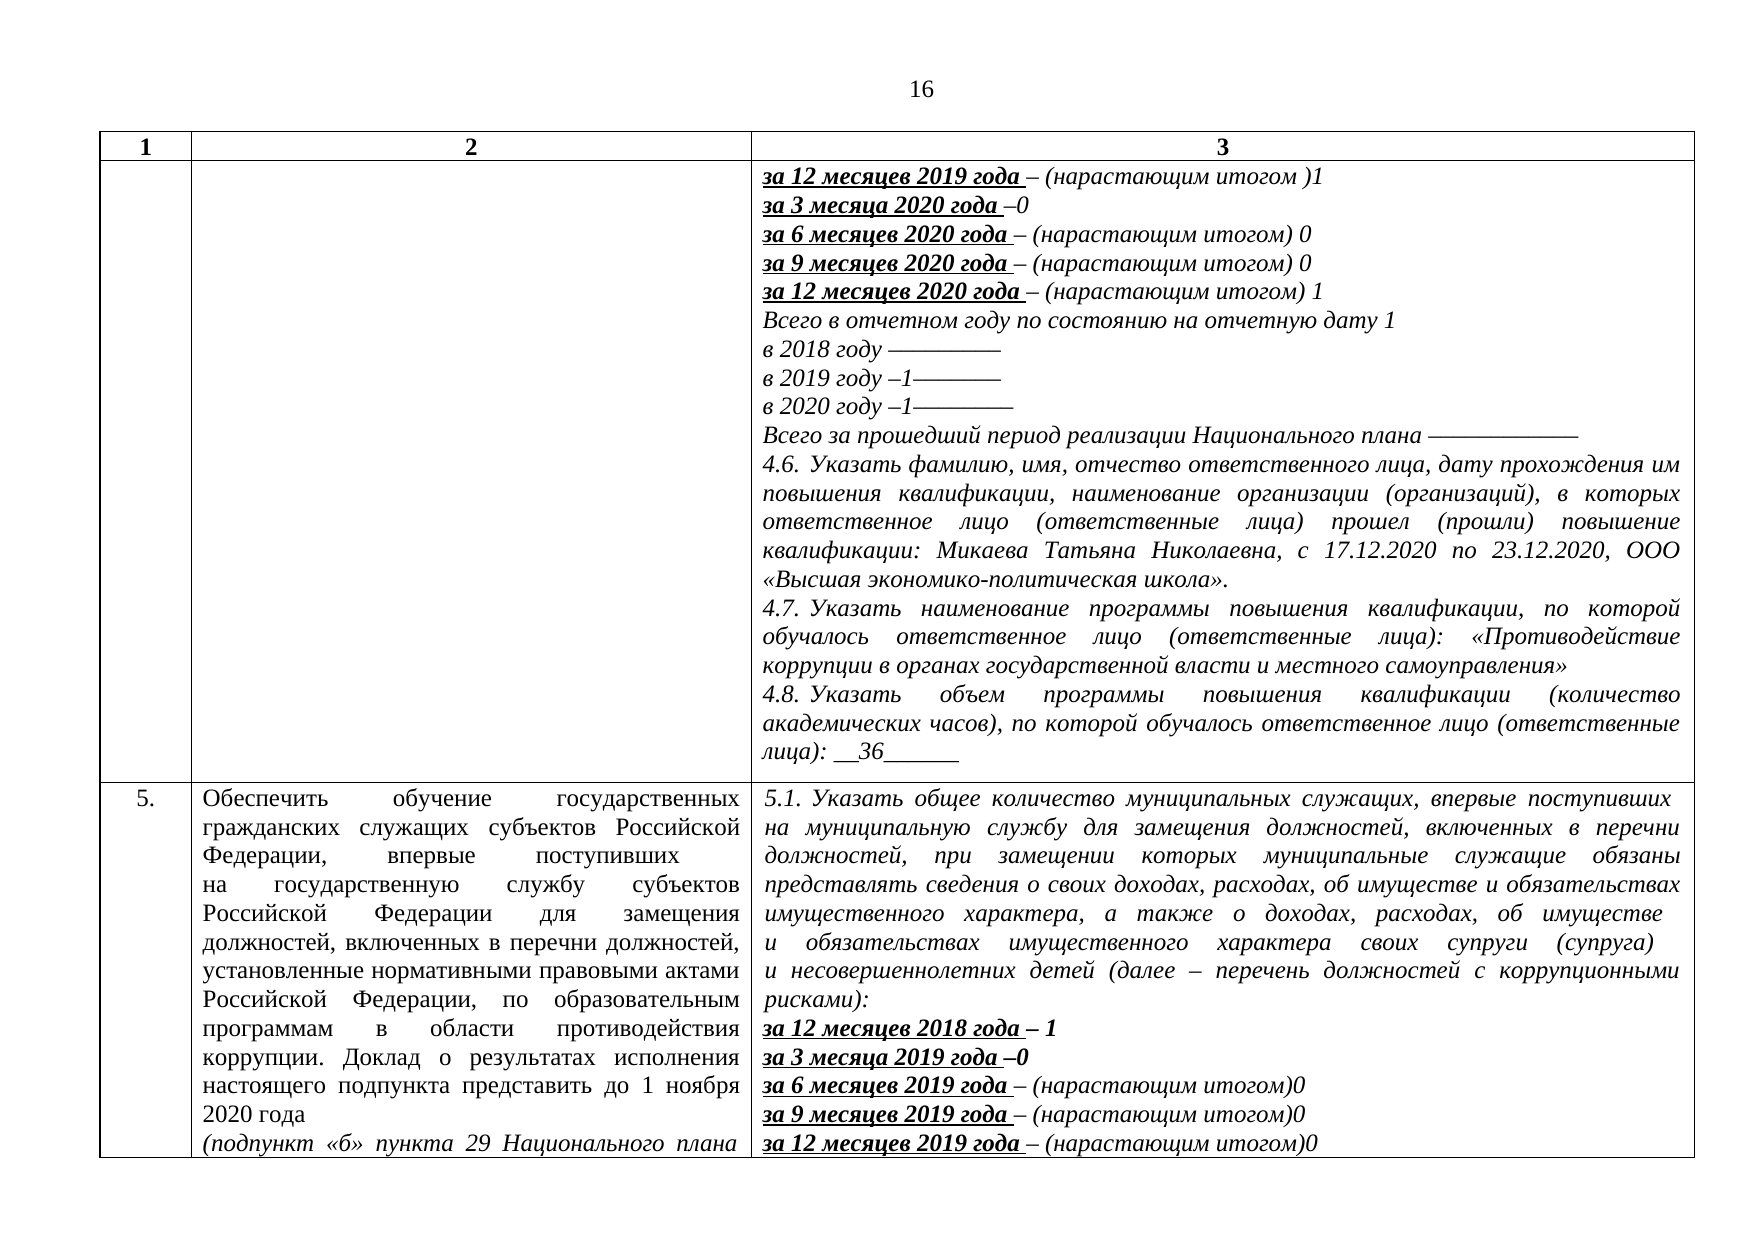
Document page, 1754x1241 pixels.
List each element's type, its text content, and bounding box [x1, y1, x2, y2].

table_cell Обеспечить обучение государственных гражданских служащих субъектов Российской Федерации, впервые поступивших на государственную службу субъектов Российской Федерации для замещения должностей, включенных в перечни должностей, установленные нормативными правовыми актами Российской Федерации, по образовательным программам в области противодействия коррупции. Доклад о результатах исполнения настоящего подпункта представить до 1 ноября 2020 года (подпункт «б» пункта 29 Национального плана [192, 783, 751, 1157]
table_header 3 [752, 132, 1694, 160]
table_header 2 [192, 132, 751, 160]
table_cell 5. [101, 783, 191, 1157]
table_cell 5.1. Указать общее количество муниципальных служащих, впервые поступивших на муниципальную службу для замещения должностей, включенных в перечни должностей, при замещении которых муниципальные служащие обязаны представлять сведения о своих доходах, расходах, об имуществе и обязательствах имущественного характера, а также о доходах, расходах, об имуществе и обязательствах имущественного характера своих супруги (супруга) и несовершеннолетних детей (далее – перечень должностей с коррупционными рисками): за 12 месяцев 2018 года – 1 за 3 месяца 2019 года –0 за 6 месяцев 2019 года – (нарастающим итогом)0 за 9 месяцев 2019 года – (нарастающим итогом)0 за 12 месяцев 2019 года – (нарастающим итогом)0 [752, 783, 1694, 1157]
table_cell [192, 161, 751, 782]
table_header 1 [101, 132, 191, 160]
table_cell за 12 месяцев 2019 года – (нарастающим итогом )1 за 3 месяца 2020 года –0 за 6 месяцев 2020 года – (нарастающим итогом) 0 за 9 месяцев 2020 года – (нарастающим итогом) 0 за 12 месяцев 2020 года – (нарастающим итогом) 1 Всего в отчетном году по состоянию на отчетную дату 1 в 2018 году ––––––––– в 2019 году –1––––––– в 2020 году –1–––––––– Всего за прошедший период реализации Национального плана –––––––––––– 4.6. Указать фамилию, имя, отчество ответственного лица, дату прохождения им повышения квалификации, наименование организации (организаций), в которых ответственное лицо (ответственные лица) прошел (прошли) повышение квалификации: Микаева Татьяна Николаевна, с 17.12.2020 по 23.12.2020, ООО «Высшая экономико-политическая школа». 4.7. Указать наименование программы повышения квалификации, по которой обучалось ответственное лицо (ответственные лица): «Противодействие коррупции в органах государственной власти и местного самоуправления» 4.8. Указать объем программы повышения квалификации (количество академических часов), по которой обучалось ответственное лицо (ответственные лица): __36______ [752, 161, 1694, 782]
table_cell [101, 161, 191, 782]
